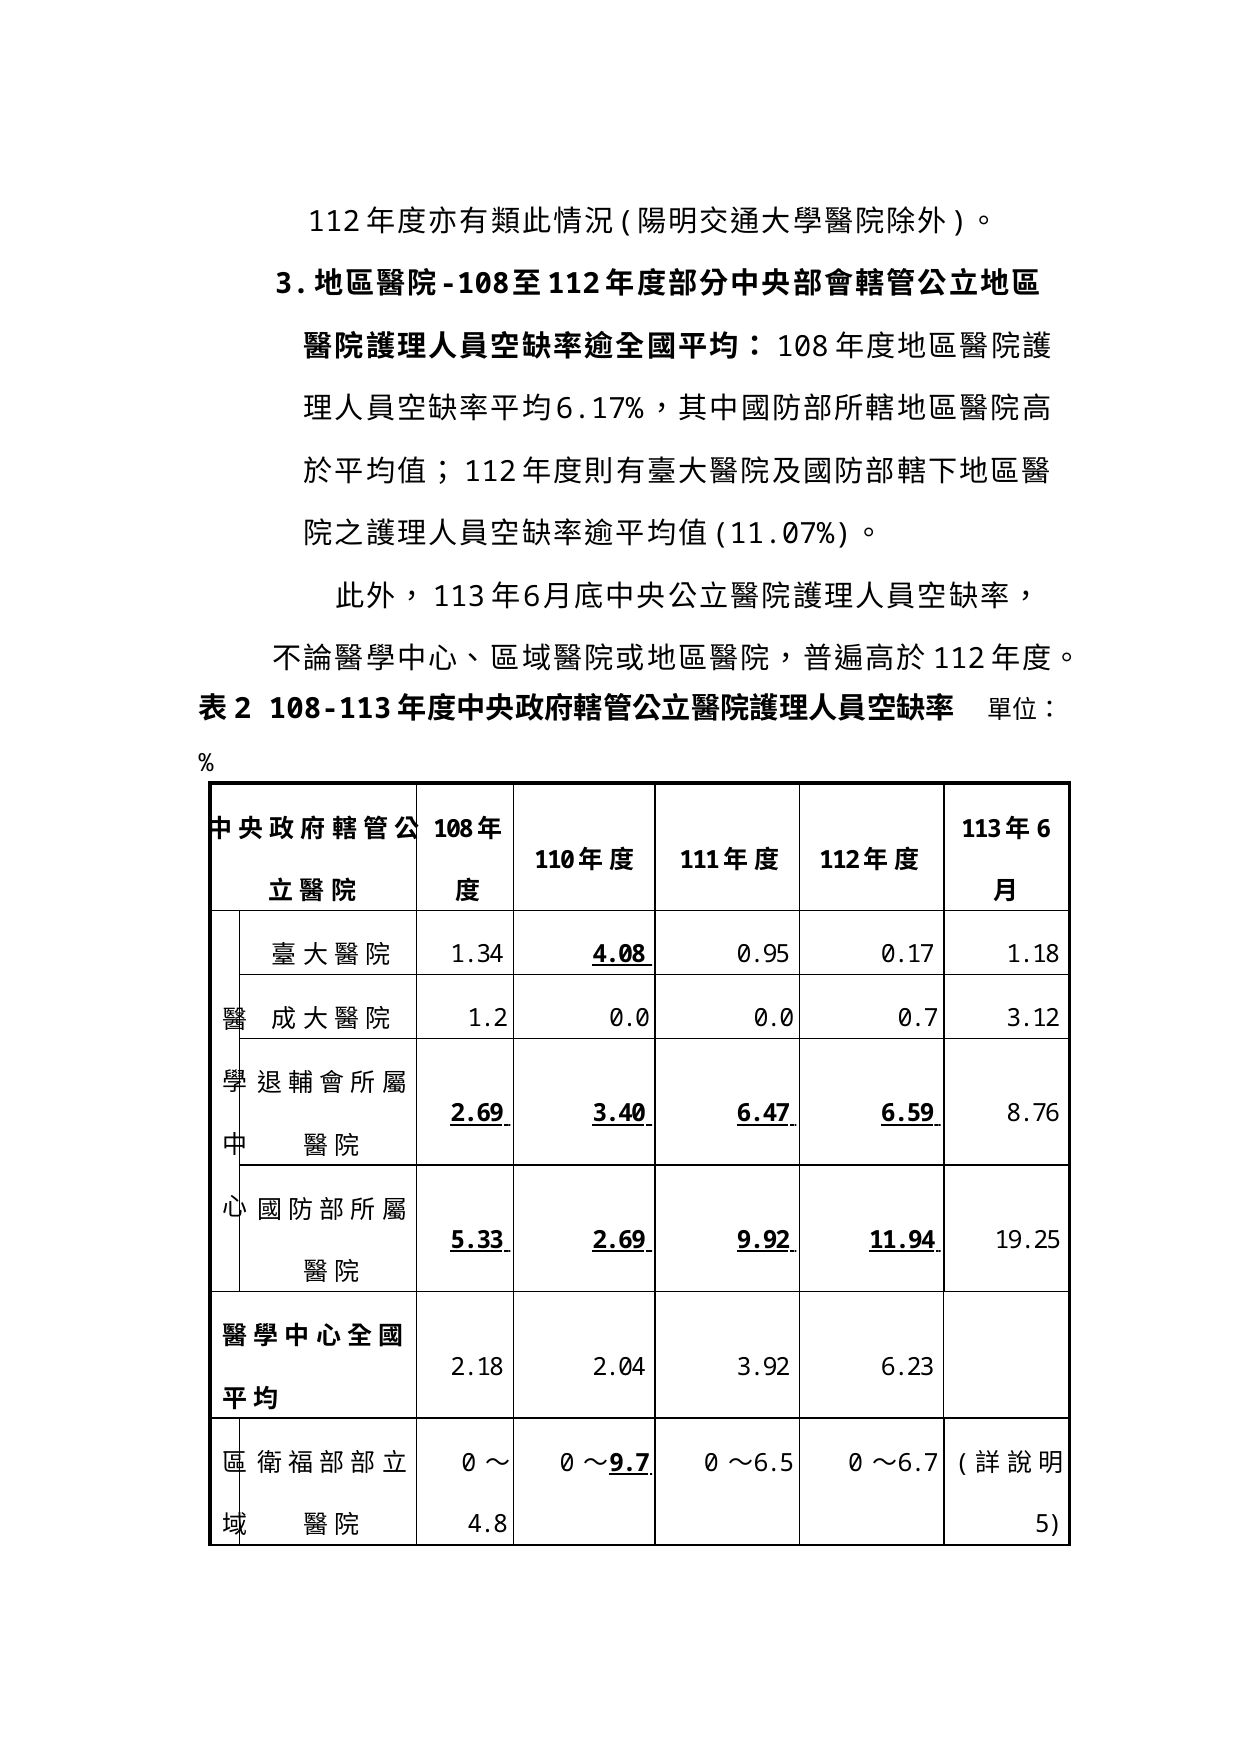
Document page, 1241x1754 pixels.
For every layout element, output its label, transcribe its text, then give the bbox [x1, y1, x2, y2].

table_cell 0.0 [656, 975, 799, 1038]
table_cell 退輔會所屬醫院 [240, 1039, 416, 1164]
table_header 112年度 [800, 785, 943, 909]
table_cell 區域醫院 [212, 1419, 239, 1544]
table_cell 2.18 [417, 1292, 513, 1417]
table_cell 2.69 [417, 1039, 513, 1164]
table_cell 區域醫院 [226, 1453, 239, 1470]
table_cell 19.25 [945, 1166, 1068, 1291]
table_cell 4.08 [514, 911, 654, 973]
table_header 中央政府轄管公立醫院 [212, 785, 416, 909]
table_cell 醫學中心 [212, 911, 239, 1291]
table_header 108年度 [417, 785, 513, 909]
table_cell 0〜4.8 [417, 1419, 513, 1544]
table_cell 2.04 [514, 1292, 654, 1417]
table_cell 3.92 [656, 1292, 799, 1417]
table_cell 0.17 [800, 911, 943, 973]
text 表2 108-113年度中央政府轄管公立醫院護理人員空缺率 單位：% [198, 677, 1063, 781]
text 112年度亦有類此情況(陽明交通大學醫院除外)。 [266, 177, 1063, 240]
table_cell 0.0 [514, 975, 654, 1038]
table_cell 6.47 [656, 1039, 799, 1164]
table_cell 9.92 [656, 1166, 799, 1291]
table_cell 0〜6.5 [656, 1419, 799, 1544]
table_cell 0〜6.7 [800, 1419, 943, 1544]
table_cell 0.95 [656, 911, 799, 973]
table_cell 1.34 [417, 911, 513, 973]
table_cell 6.23 [800, 1292, 943, 1417]
table_header 110年度 [514, 785, 654, 909]
text 此外，113年6月底中央公立醫院護理人員空缺率，不論醫學中心、區域醫院或地區醫院，普遍高於112年度。 [266, 552, 1063, 677]
table_cell [944, 1292, 1068, 1417]
table_cell 6.59 [800, 1039, 943, 1164]
table_cell 0.7 [800, 975, 943, 1038]
table_cell 5.33 [417, 1166, 513, 1291]
table_header 111年度 [656, 785, 799, 909]
table_cell 2.69 [514, 1166, 654, 1291]
table_cell 衛福部部立醫院 [240, 1419, 416, 1544]
table_cell 1.2 [417, 975, 513, 1038]
table_cell (詳說明5) [945, 1419, 1068, 1544]
table_cell 0〜9.7 [514, 1419, 654, 1544]
table_cell 8.76 [945, 1039, 1068, 1164]
table_header 113年6月 [945, 785, 1068, 909]
table_cell 11.94 [800, 1166, 943, 1291]
table_cell 3.12 [945, 975, 1068, 1038]
text 3.地區醫院-108至112年度部分中央部會轄管公立地區醫院護理人員空缺率逾全國平均：108年度地區醫院護理人員空缺率平均6.17%，其中國防部所轄地區醫院高於平均值；112年度則有臺大醫院及國防部轄下地區醫院之護理人員空缺率逾平均值(11.07%)。 [266, 240, 1063, 552]
table_cell 臺大醫院 [240, 911, 416, 973]
table_cell 國防部所屬醫院 [240, 1166, 416, 1291]
table_cell 3.40 [514, 1039, 654, 1164]
table_cell 醫學中心全國平均 [212, 1292, 416, 1417]
table_cell 1.18 [945, 911, 1068, 973]
table_cell 成大醫院 [240, 975, 416, 1038]
